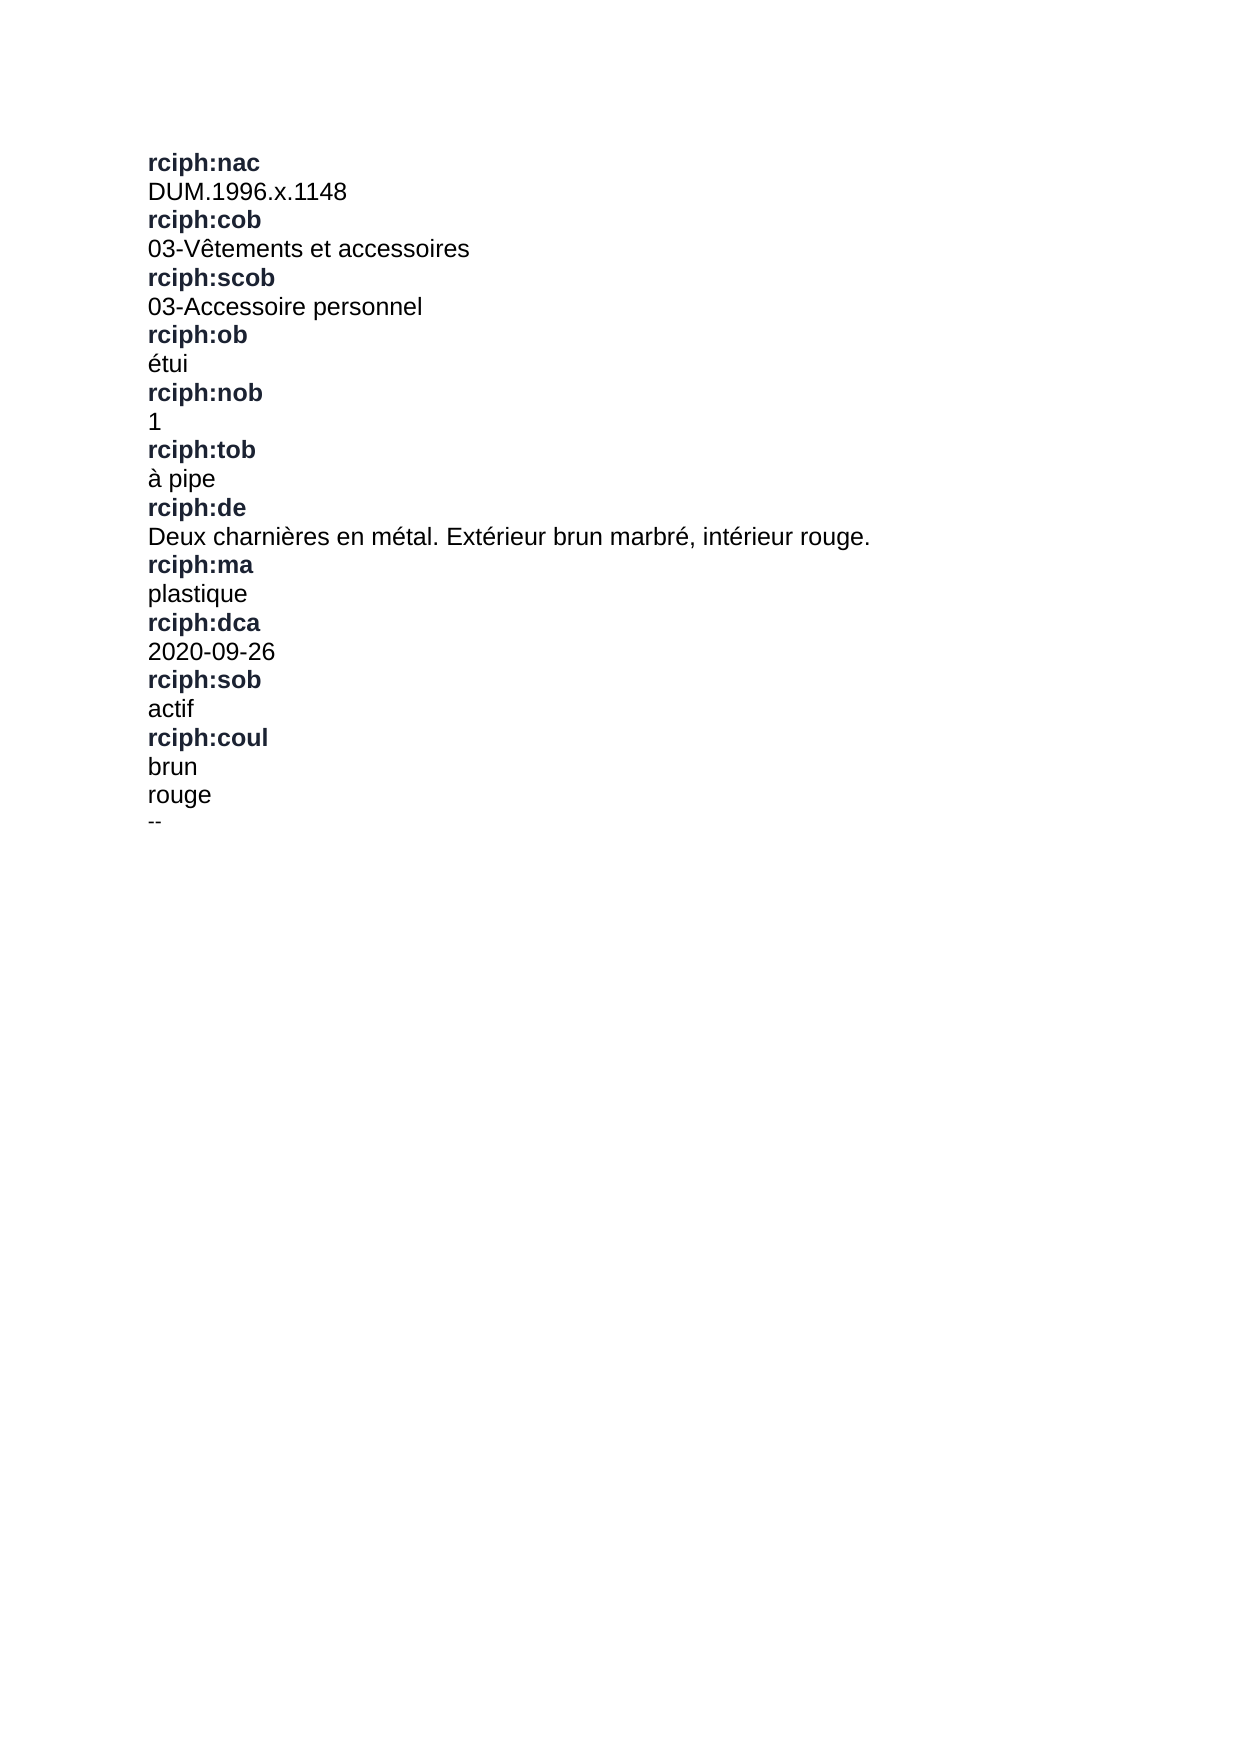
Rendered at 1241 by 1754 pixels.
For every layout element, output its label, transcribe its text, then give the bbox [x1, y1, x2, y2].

text DUM.1996.x.1148 [148, 176, 1092, 205]
text rciph:ma [148, 550, 1092, 579]
text à pipe [148, 464, 1092, 493]
text rciph:cob [148, 205, 1092, 234]
text rciph:tob [148, 435, 1092, 464]
text actif [148, 694, 1092, 723]
text rciph:de [148, 493, 1092, 521]
text brun [148, 751, 1092, 780]
text 03-Vêtements et accessoires [148, 234, 1092, 263]
text -- [148, 809, 1092, 833]
text Deux charnières en métal. Extérieur brun marbré, intérieur rouge. [148, 521, 1092, 550]
text 03-Accessoire personnel [148, 291, 1092, 320]
text rciph:sob [148, 665, 1092, 694]
text 2020-09-26 [148, 636, 1092, 665]
text rciph:dca [148, 608, 1092, 636]
text rciph:nob [148, 378, 1092, 406]
text étui [148, 349, 1092, 378]
text rciph:ob [148, 320, 1092, 349]
text rciph:scob [148, 263, 1092, 291]
text plastique [148, 579, 1092, 608]
text rouge [148, 780, 1092, 809]
text rciph:nac [148, 148, 1092, 176]
text rciph:coul [148, 723, 1092, 751]
text 1 [148, 406, 1092, 435]
